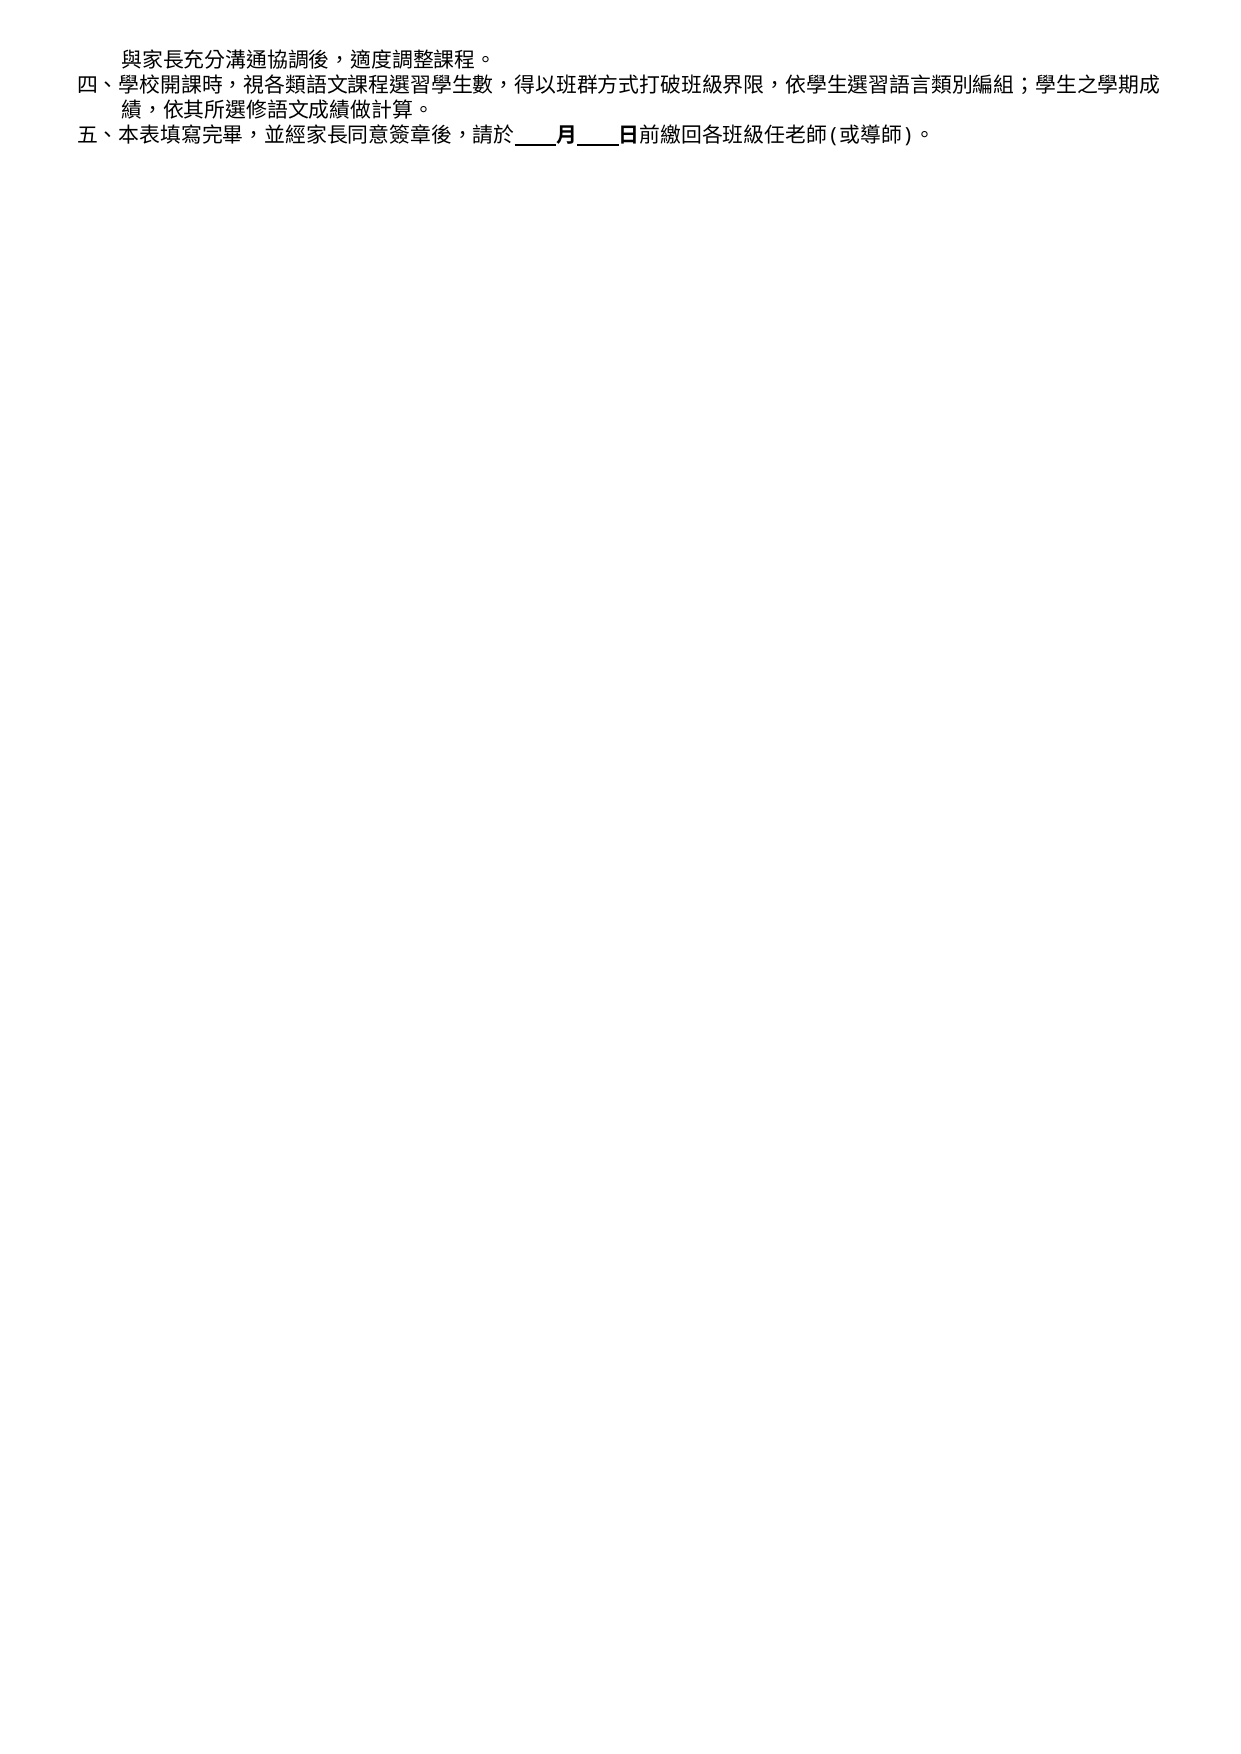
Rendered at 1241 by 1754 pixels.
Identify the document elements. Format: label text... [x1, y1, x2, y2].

text 四、學校開課時，視各類語文課程選習學生數，得以班群方式打破班級界限，依學生選習語言類別編組；學生之學期成績，依其所選修語文成績做計算。 [77, 72, 1163, 122]
text 與家長充分溝通協調後，適度調整課程。 [77, 47, 1163, 72]
text 五、本表填寫完畢，並經家長同意簽章後，請於 月 日前繳回各班級任老師(或導師)。 [77, 122, 1163, 147]
